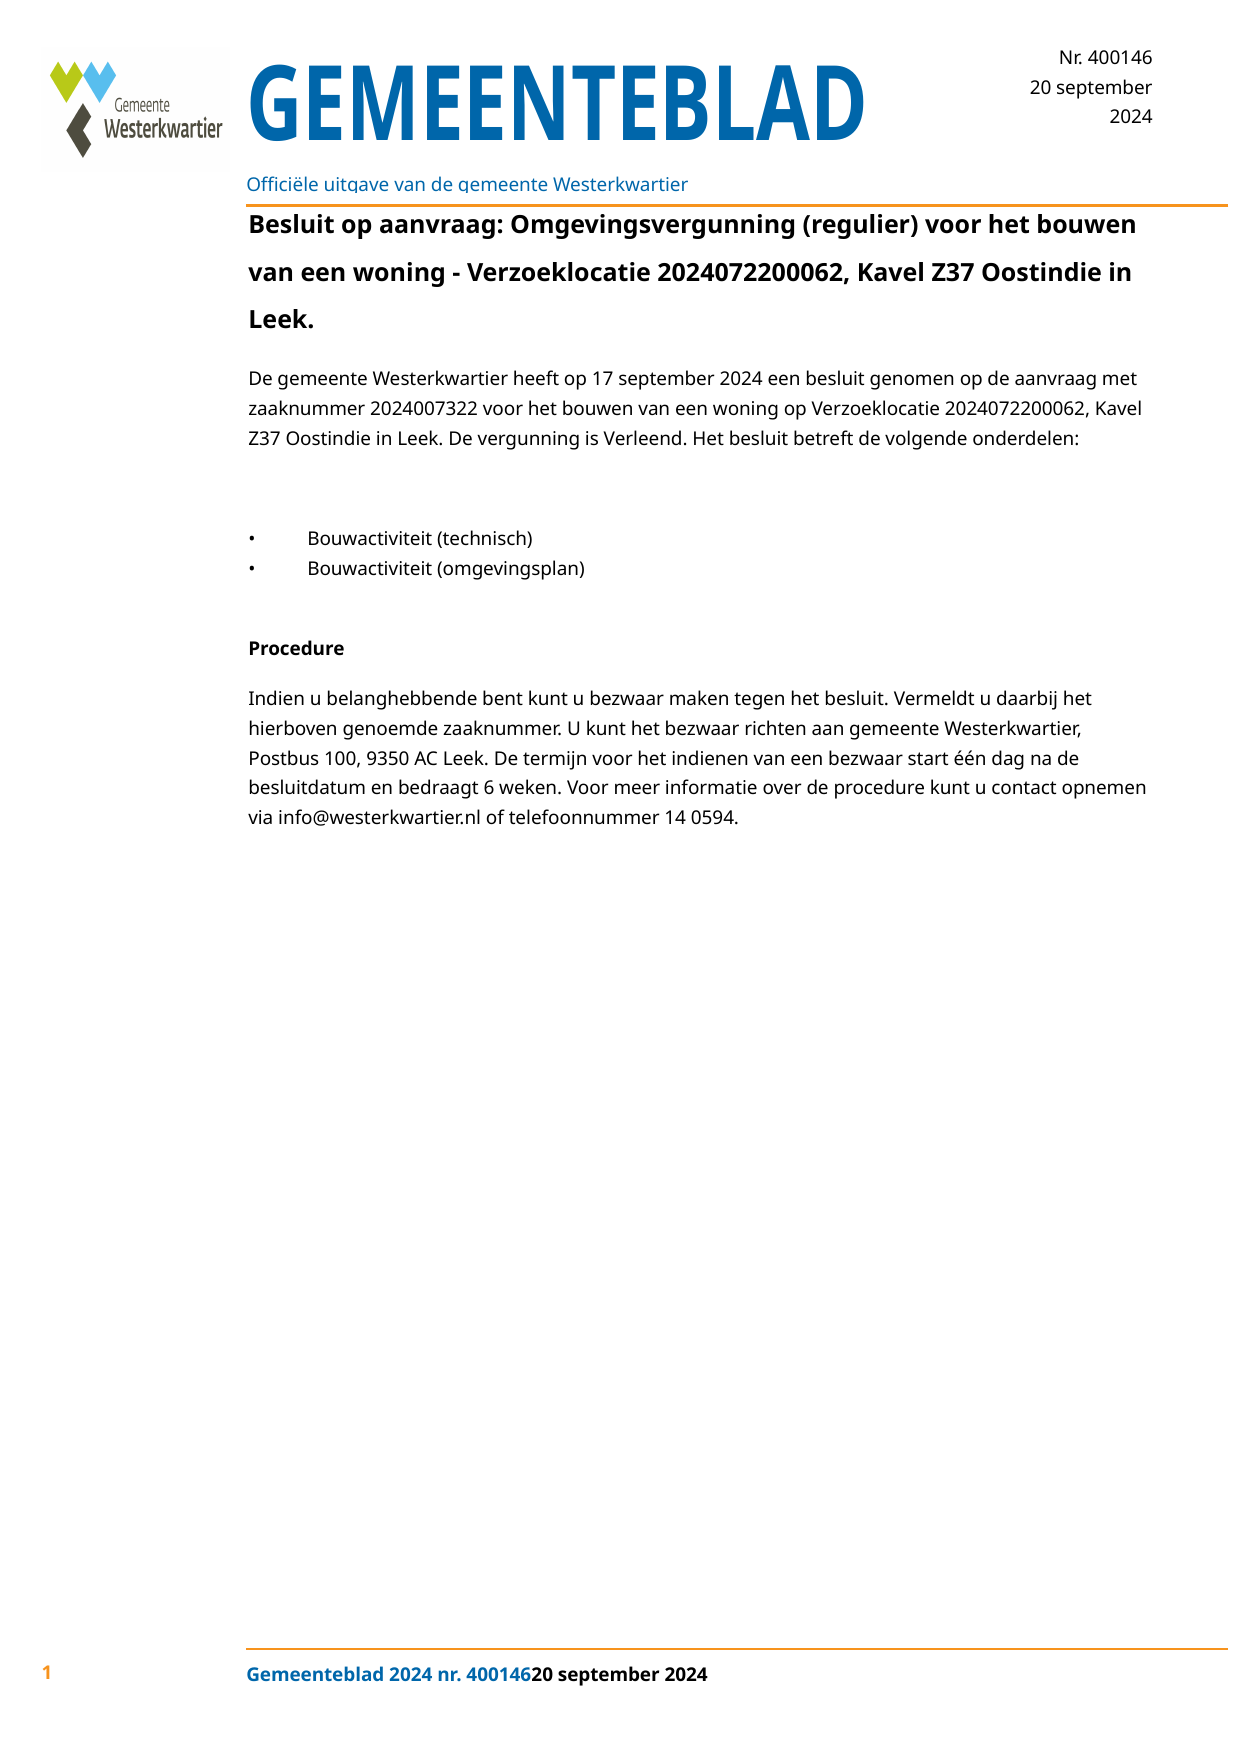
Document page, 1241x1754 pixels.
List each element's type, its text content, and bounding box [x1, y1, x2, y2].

text Procedure [248, 635, 1152, 661]
list Bouwactiviteit (omgevingsplan) [248, 555, 1152, 581]
picture [41, 47, 231, 172]
text Besluit op aanvraag: Omgevingsvergunning (regulier) voor het bouwen van een woning - Verzoeklocatie 2024072200062, Kavel Z37 Oostindie in Leek. [248, 207, 1152, 336]
text Indien u belanghebbende bent kunt u bezwaar maken tegen het besluit. Vermeldt u daarbij het hierboven genoemde zaaknummer. U kunt het bezwaar richten aan gemeente Westerkwartier, Postbus 100, 9350 AC Leek. De termijn voor het indienen van een bezwaar start één dag na de besluitdatum en bedraagt 6 weken. Voor meer informatie over de procedure kunt u contact opnemen via info@westerkwartier.nl of telefoonnummer 14 0594. [248, 686, 1152, 829]
list Bouwactiviteit (technisch) [248, 526, 1152, 551]
text De gemeente Westerkwartier heeft op 17 september 2024 een besluit genomen op de aanvraag met zaaknummer 2024007322 voor het bouwen van een woning op Verzoeklocatie 2024072200062, Kavel Z37 Oostindie in Leek. De vergunning is Verleend. Het besluit betreft de volgende onderdelen: [248, 366, 1152, 450]
